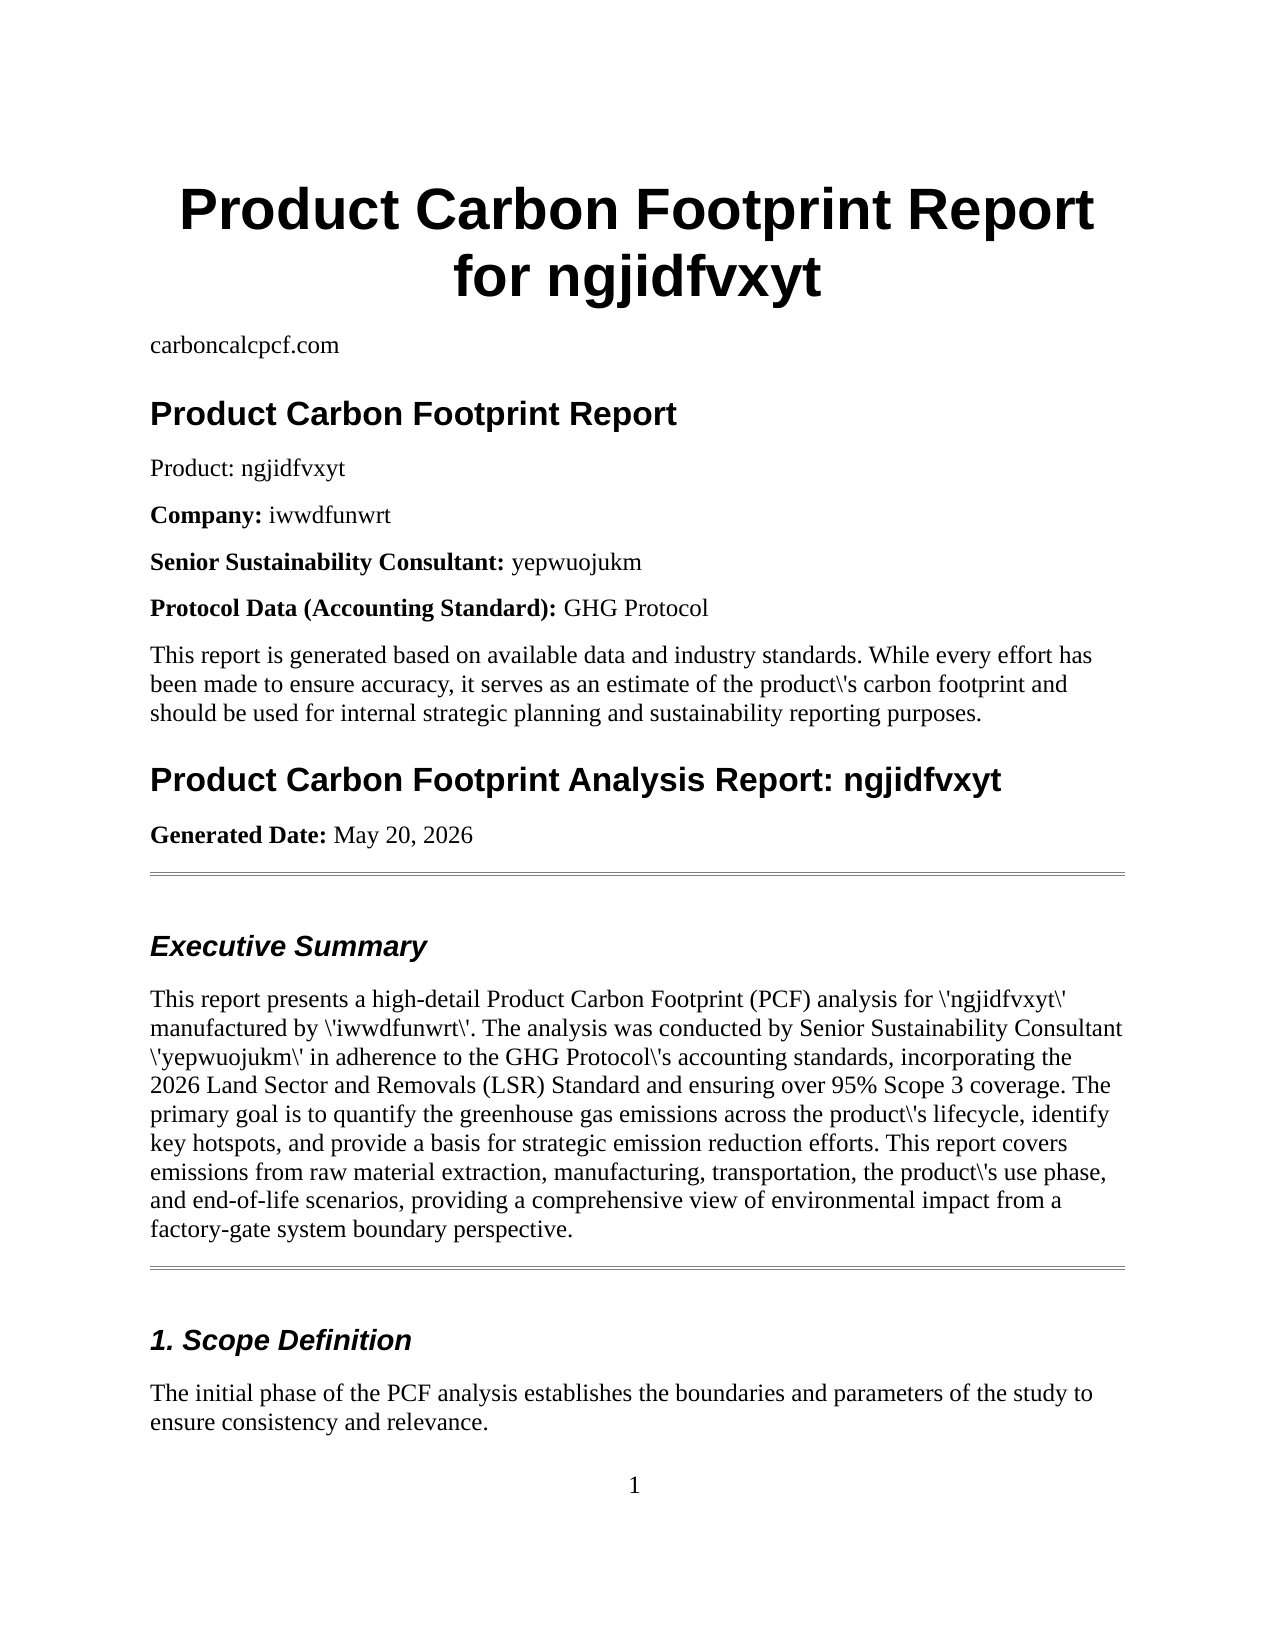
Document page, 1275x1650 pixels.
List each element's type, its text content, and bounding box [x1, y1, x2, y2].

text This report is generated based on available data and industry standards. While every effort has been made to ensure accuracy, it serves as an estimate of the product\'s carbon footprint and should be used for internal strategic planning and sustainability reporting purposes. [150, 640, 1125, 726]
text Protocol Data (Accounting Standard): GHG Protocol [150, 593, 1125, 622]
text carboncalcpcf.com [150, 331, 1125, 359]
subtitle Executive Summary [150, 929, 1125, 963]
text Company: iwwdfunwrt [150, 500, 1125, 529]
title Product Carbon Footprint Report for ngjidfvxyt [150, 175, 1125, 309]
text Senior Sustainability Consultant: yepwuojukm [150, 547, 1125, 576]
subtitle Product Carbon Footprint Report [150, 393, 1125, 432]
subtitle 1. Scope Definition [150, 1323, 1125, 1357]
text Product: ngjidfvxyt [150, 453, 1125, 482]
subtitle Product Carbon Footprint Analysis Report: ngjidfvxyt [150, 760, 1125, 799]
text This report presents a high-detail Product Carbon Footprint (PCF) analysis for \'ngjidfvxyt\' manufactured by \'iwwdfunwrt\'. The analysis was conducted by Senior Sustainability Consultant \'yepwuojukm\' in adherence to the GHG Protocol\'s accounting standards, incorporating the 2026 Land Sector and Removals (LSR) Standard and ensuring over 95% Scope 3 coverage. The primary goal is to quantify the greenhouse gas emissions across the product\'s lifecycle, identify key hotspots, and provide a basis for strategic emission reduction efforts. This report covers emissions from raw material extraction, manufacturing, transportation, the product\'s use phase, and end-of-life scenarios, providing a comprehensive view of environmental impact from a factory-gate system boundary perspective. [150, 984, 1125, 1243]
text The initial phase of the PCF analysis establishes the boundaries and parameters of the study to ensure consistency and relevance. [150, 1378, 1125, 1436]
text Generated Date: May 20, 2026 [150, 820, 1125, 849]
